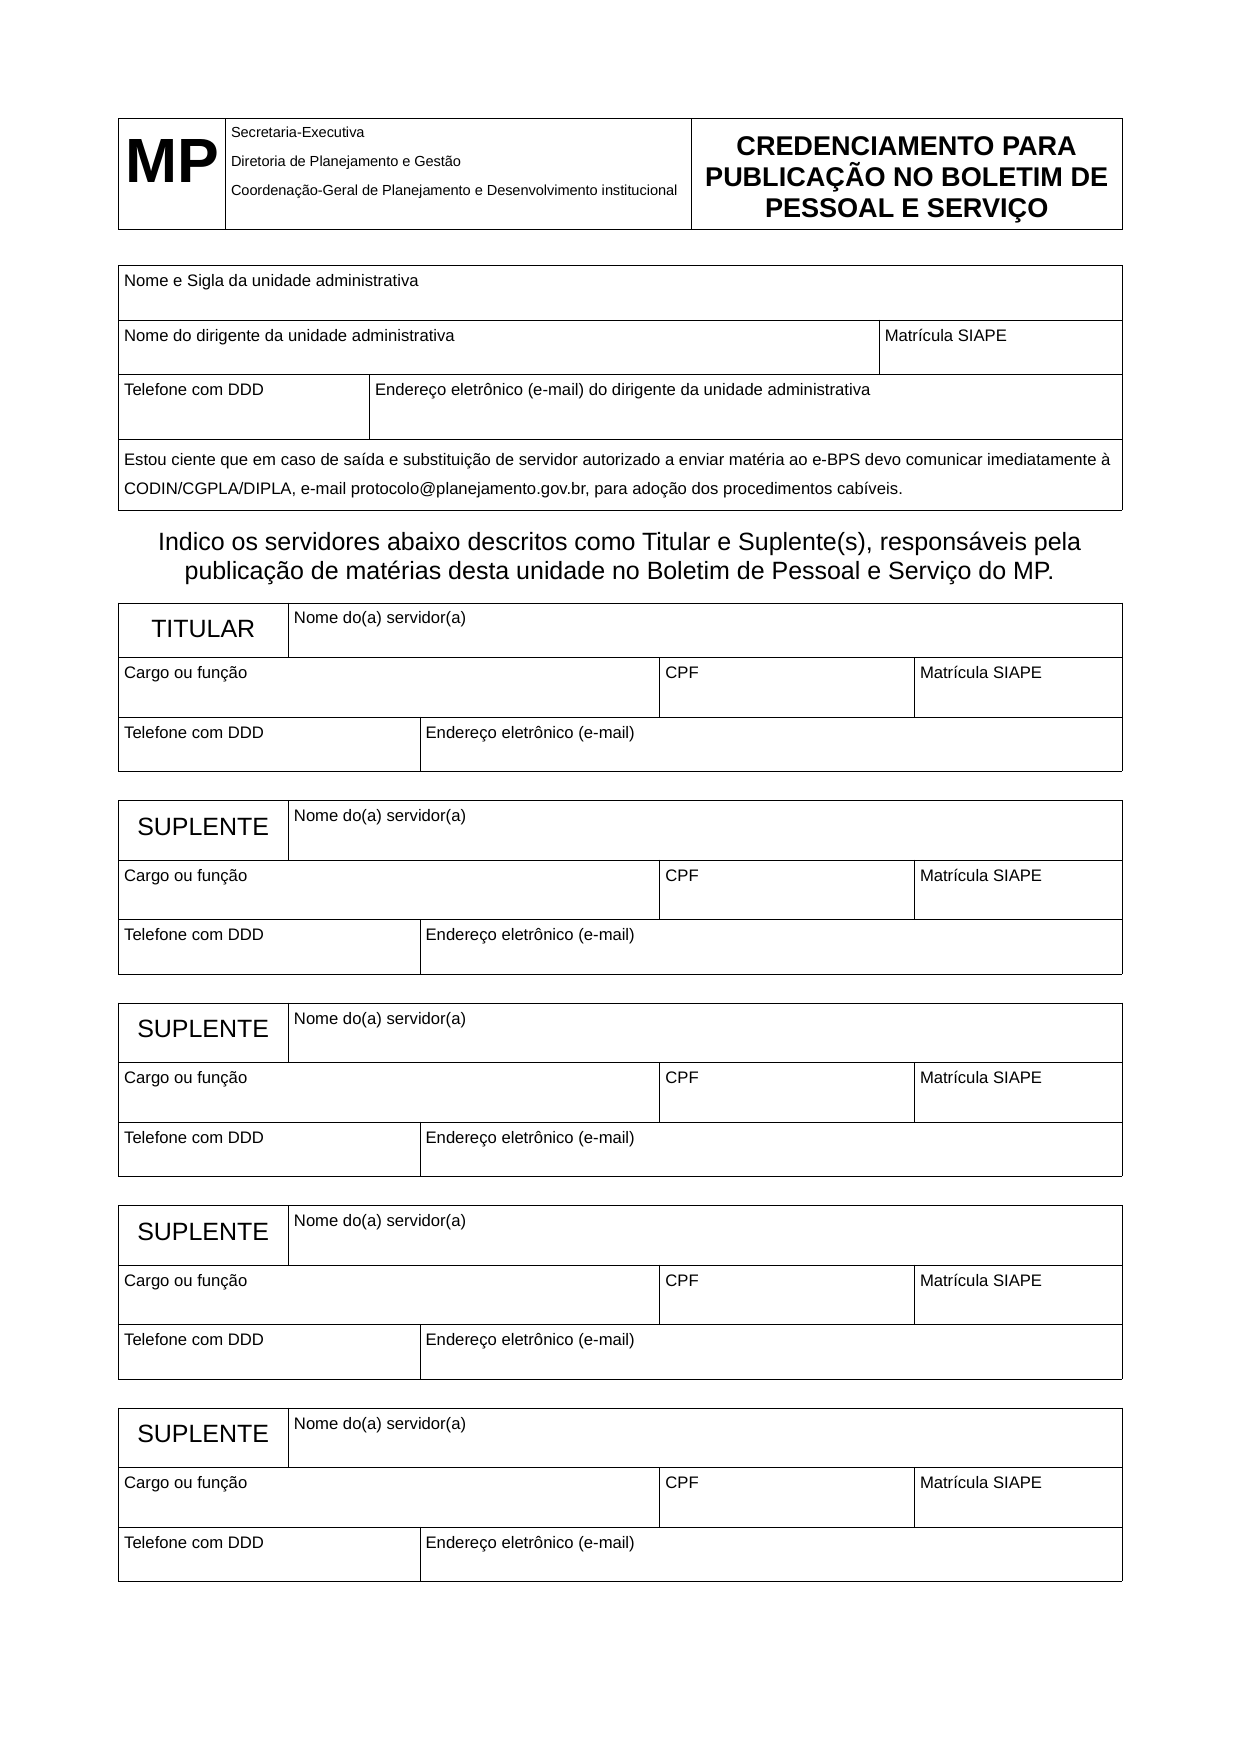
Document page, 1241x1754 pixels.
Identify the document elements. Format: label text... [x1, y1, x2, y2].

table_cell Cargo ou função [119, 658, 659, 717]
table_header Nome do(a) servidor(a) [289, 801, 1122, 859]
table_cell Telefone com DDD [119, 1325, 420, 1379]
table_header SUPLENTE [119, 801, 288, 859]
table_cell Indico os servidores abaixo descritos como Titular e Suplente(s), responsáveis pela publicação de matérias desta unidade no Boletim de Pessoal e Serviço do MP. [118, 511, 1122, 602]
table_header SUPLENTE [119, 1409, 288, 1467]
table_cell CPF [660, 1266, 914, 1324]
table_cell Telefone com DDD [119, 920, 420, 974]
table_header Nome do(a) servidor(a) [289, 1004, 1122, 1062]
table_cell Endereço eletrônico (e-mail) [421, 1123, 1122, 1176]
table_cell CPF [660, 861, 914, 919]
table_cell Endereço eletrônico (e-mail) [421, 920, 1122, 974]
table_header SUPLENTE [119, 1206, 288, 1264]
table_header MP [119, 119, 225, 229]
table_cell Matrícula SIAPE [880, 321, 1122, 374]
table_cell Matrícula SIAPE [915, 1266, 1122, 1324]
table_cell CPF [660, 658, 914, 717]
table_header Secretaria-Executiva Diretoria de Planejamento e Gestão Coordenação-Geral de Planejamento e Desenvolvimento institucional [226, 119, 691, 229]
table_cell Matrícula SIAPE [915, 1468, 1122, 1527]
table_cell Nome do dirigente da unidade administrativa [119, 321, 879, 374]
table_cell Telefone com DDD [119, 1123, 420, 1176]
table_header SUPLENTE [119, 1004, 288, 1062]
table_cell Estou ciente que em caso de saída e substituição de servidor autorizado a enviar matéria ao e-BPS devo comunicar imediatamente à CODIN/CGPLA/DIPLA, e-mail protocolo@planejamento.gov.br, para adoção dos procedimentos cabíveis. [119, 440, 1122, 510]
table_cell CPF [660, 1468, 914, 1527]
table_cell Cargo ou função [119, 1266, 659, 1324]
table_cell Telefone com DDD [119, 718, 420, 771]
table_cell Cargo ou função [119, 1468, 659, 1527]
table_header CREDENCIAMENTO PARA PUBLICAÇÃO NO BOLETIM DE PESSOAL E SERVIÇO [692, 119, 1122, 229]
table_cell Matrícula SIAPE [915, 861, 1122, 919]
table_cell Endereço eletrônico (e-mail) [421, 1325, 1122, 1379]
table_cell Cargo ou função [119, 1063, 659, 1122]
table_cell Matrícula SIAPE [915, 1063, 1122, 1122]
table_cell Endereço eletrônico (e-mail) [421, 718, 1122, 771]
table_cell [118, 230, 1122, 265]
table_cell Cargo ou função [119, 861, 659, 919]
table_cell Telefone com DDD [119, 375, 369, 438]
table_header Nome do(a) servidor(a) [289, 1409, 1122, 1467]
table_cell Endereço eletrônico (e-mail) [421, 1528, 1122, 1581]
table_cell Matrícula SIAPE [915, 658, 1122, 717]
table_cell TITULAR [119, 604, 288, 657]
table_cell CPF [660, 1063, 914, 1122]
table_cell Endereço eletrônico (e-mail) do dirigente da unidade administrativa [370, 375, 1122, 438]
table_header Nome do(a) servidor(a) [289, 1206, 1122, 1264]
table_cell Telefone com DDD [119, 1528, 420, 1581]
table_cell Nome e Sigla da unidade administrativa [119, 266, 1122, 319]
table_cell Nome do(a) servidor(a) [289, 604, 1122, 657]
